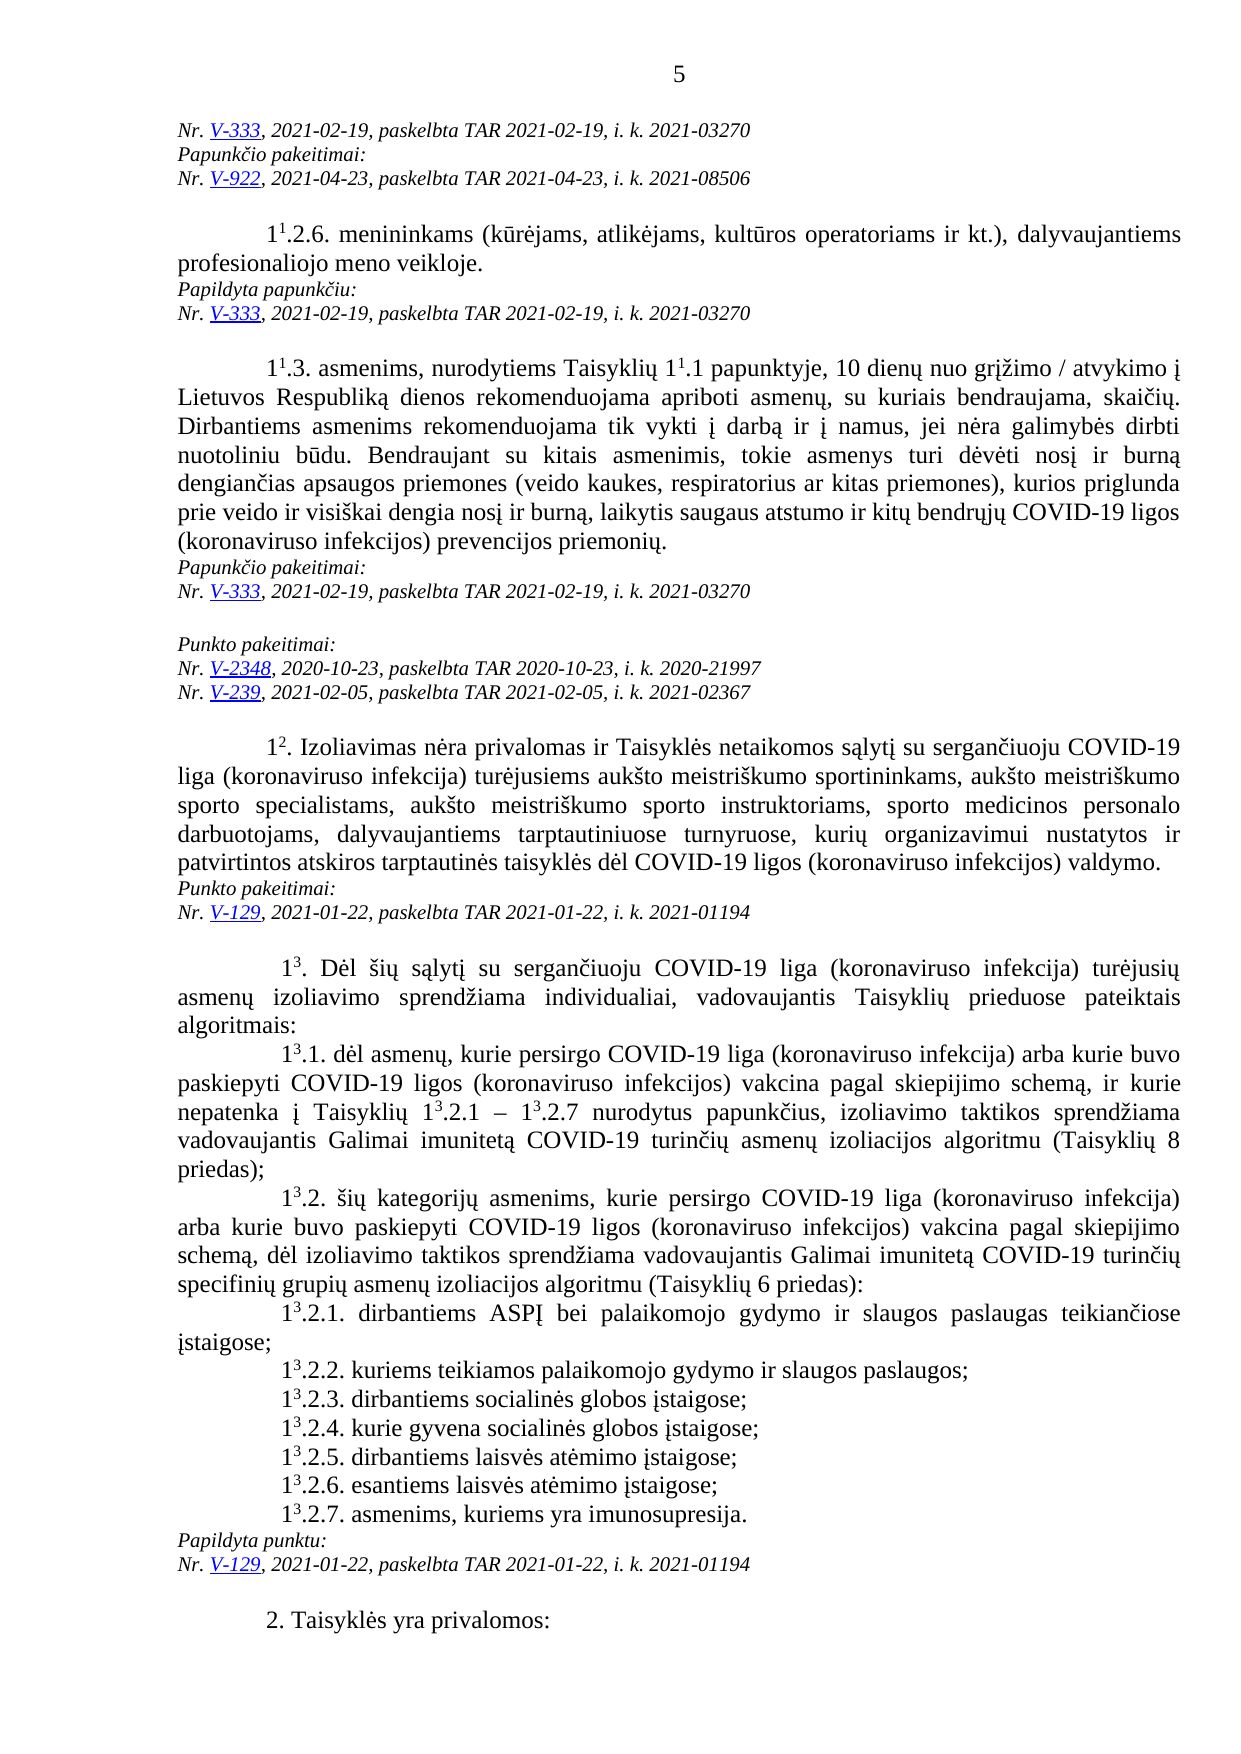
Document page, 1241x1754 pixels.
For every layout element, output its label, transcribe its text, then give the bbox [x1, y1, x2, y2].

text 13.2. šių kategorijų asmenims, kurie persirgo COVID-19 liga (koronaviruso infekcija) arba kurie buvo paskiepyti COVID-19 ligos (koronaviruso infekcijos) vakcina pagal skiepijimo schemą, dėl izoliavimo taktikos sprendžiama vadovaujantis Galimai imunitetą COVID-19 turinčių specifinių grupių asmenų izoliacijos algoritmu (Taisyklių 6 priedas): [177, 1183, 1181, 1298]
text 13.2.1. dirbantiems ASPĮ bei palaikomojo gydymo ir slaugos paslaugas teikiančiose įstaigose; [177, 1298, 1181, 1356]
text Nr. V-333, 2021-02-19, paskelbta TAR 2021-02-19, i. k. 2021-03270 [177, 118, 1181, 142]
text 11.3. asmenims, nurodytiems Taisyklių 11.1 papunktyje, 10 dienų nuo grįžimo / atvykimo į Lietuvos Respubliką dienos rekomenduojama apriboti asmenų, su kuriais bendraujama, skaičių. Dirbantiems asmenims rekomenduojama tik vykti į darbą ir į namus, jei nėra galimybės dirbti nuotoliniu būdu. Bendraujant su kitais asmenimis, tokie asmenys turi dėvėti nosį ir burną dengiančias apsaugos priemones (veido kaukes, respiratorius ar kitas priemones), kurios priglunda prie veido ir visiškai dengia nosį ir burną, laikytis saugaus atstumo ir kitų bendrųjų COVID-19 ligos (koronaviruso infekcijos) prevencijos priemonių. [177, 353, 1181, 555]
text Nr. V-129, 2021-01-22, paskelbta TAR 2021-01-22, i. k. 2021-01194 [177, 900, 1181, 924]
text Nr. V-333, 2021-02-19, paskelbta TAR 2021-02-19, i. k. 2021-03270 [177, 301, 1181, 325]
text 13.1. dėl asmenų, kurie persirgo COVID-19 liga (koronaviruso infekcija) arba kurie buvo paskiepyti COVID-19 ligos (koronaviruso infekcijos) vakcina pagal skiepijimo schemą, ir kurie nepatenka į Taisyklių 13.2.1 – 13.2.7 nurodytus papunkčius, izoliavimo taktikos sprendžiama vadovaujantis Galimai imunitetą COVID-19 turinčių asmenų izoliacijos algoritmu (Taisyklių 8 priedas); [177, 1039, 1181, 1183]
text 13. Dėl šių sąlytį su sergančiuoju COVID-19 liga (koronaviruso infekcija) turėjusių asmenų izoliavimo sprendžiama individualiai, vadovaujantis Taisyklių prieduose pateiktais algoritmais: [177, 953, 1181, 1039]
text Punkto pakeitimai: [177, 876, 1181, 900]
text Nr. V-239, 2021-02-05, paskelbta TAR 2021-02-05, i. k. 2021-02367 [177, 680, 1181, 704]
text 13.2.4. kurie gyvena socialinės globos įstaigose; [177, 1413, 1181, 1442]
text 13.2.2. kuriems teikiamos palaikomojo gydymo ir slaugos paslaugos; [177, 1356, 1181, 1384]
text 13.2.7. asmenims, kuriems yra imunosupresija. [177, 1499, 1181, 1528]
text 11.2.6. menininkams (kūrėjams, atlikėjams, kultūros operatoriams ir kt.), dalyvaujantiems profesionaliojo meno veikloje. [177, 219, 1181, 277]
text 13.2.6. esantiems laisvės atėmimo įstaigose; [177, 1471, 1181, 1499]
text Nr. V-333, 2021-02-19, paskelbta TAR 2021-02-19, i. k. 2021-03270 [177, 579, 1181, 603]
text 13.2.3. dirbantiems socialinės globos įstaigose; [177, 1384, 1181, 1413]
text Papunkčio pakeitimai: [177, 142, 1181, 166]
text Punkto pakeitimai: [177, 632, 1181, 656]
text 2. Taisyklės yra privalomos: [177, 1605, 1181, 1634]
text 12. Izoliavimas nėra privalomas ir Taisyklės netaikomos sąlytį su sergančiuoju COVID-19 liga (koronaviruso infekcija) turėjusiems aukšto meistriškumo sportininkams, aukšto meistriškumo sporto specialistams, aukšto meistriškumo sporto instruktoriams, sporto medicinos personalo darbuotojams, dalyvaujantiems tarptautiniuose turnyruose, kurių organizavimui nustatytos ir patvirtintos atskiros tarptautinės taisyklės dėl COVID-19 ligos (koronaviruso infekcijos) valdymo. [177, 732, 1181, 876]
text Nr. V-922, 2021-04-23, paskelbta TAR 2021-04-23, i. k. 2021-08506 [177, 166, 1181, 190]
text Papunkčio pakeitimai: [177, 555, 1181, 579]
text Papildyta punktu: [177, 1528, 1181, 1552]
text Papildyta papunkčiu: [177, 277, 1181, 301]
text Nr. V-129, 2021-01-22, paskelbta TAR 2021-01-22, i. k. 2021-01194 [177, 1552, 1181, 1576]
text Nr. V-2348, 2020-10-23, paskelbta TAR 2020-10-23, i. k. 2020-21997 [177, 656, 1181, 680]
text 13.2.5. dirbantiems laisvės atėmimo įstaigose; [177, 1442, 1181, 1471]
